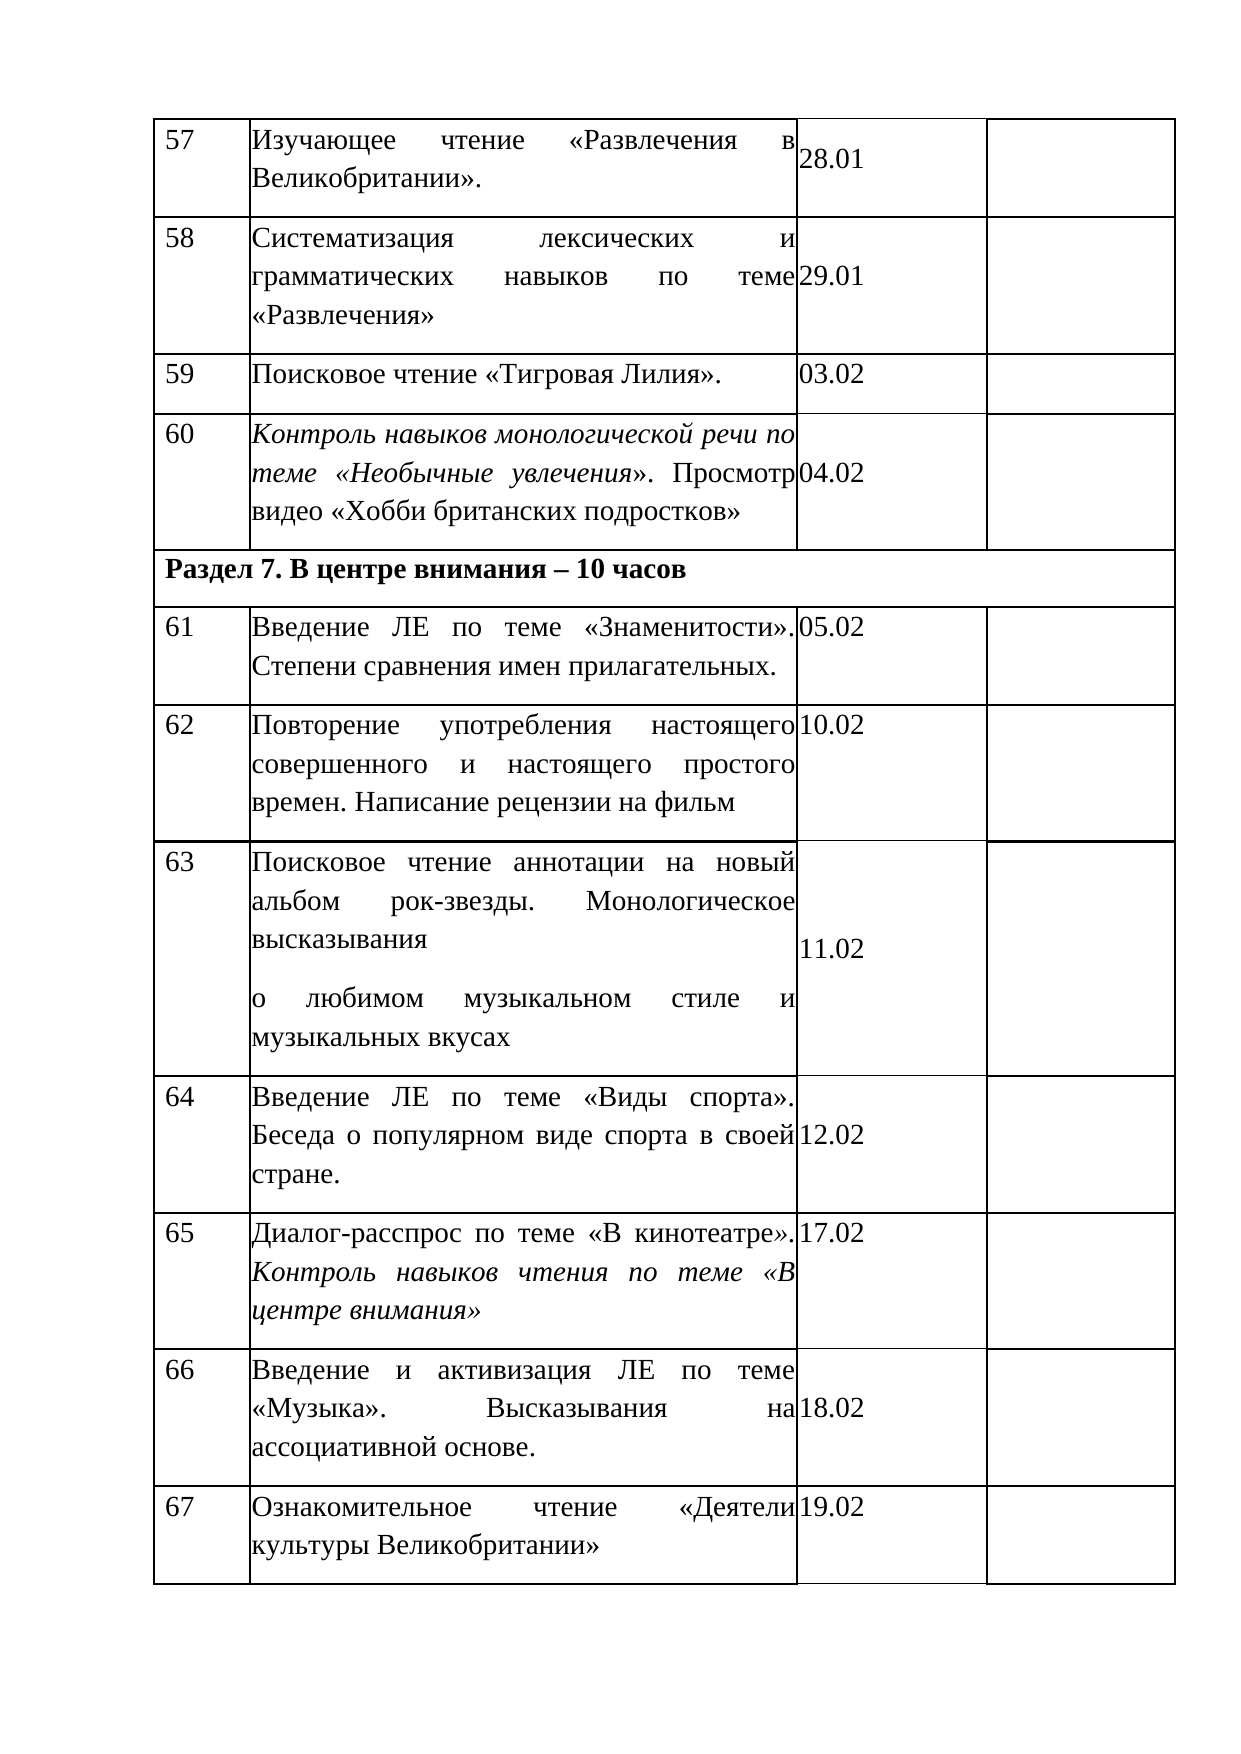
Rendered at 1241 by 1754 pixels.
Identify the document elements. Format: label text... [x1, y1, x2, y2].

table_cell 57 [155, 120, 249, 216]
table_cell Введение ЛЕ по теме «Виды спорта». Беседа о популярном виде спорта в своей стране. [251, 1077, 796, 1212]
table_cell 67 [155, 1487, 249, 1583]
table_cell Поисковое чтение «Тигровая Лилия». [251, 355, 796, 412]
table_cell 58 [155, 218, 249, 353]
table_cell [988, 1487, 1174, 1583]
table_cell 65 [155, 1214, 249, 1348]
table_cell Раздел 7. В центре внимания – 10 часов [155, 551, 1174, 606]
table_cell [988, 1077, 1174, 1212]
table_cell [988, 608, 1174, 704]
table_cell [988, 1214, 1174, 1348]
table_cell Контроль навыков монологической речи по теме «Необычные увлечения». Просмотр видео «Хобби британских подростков» [251, 415, 796, 549]
table_cell Систематизация лексических и грамматических навыков по теме «Развлечения» [251, 218, 796, 353]
table_cell 60 [155, 415, 249, 549]
table_cell 64 [155, 1077, 249, 1212]
table_cell [988, 120, 1174, 216]
table_cell 05.02 [798, 608, 986, 704]
table_cell 12.02 [798, 1076, 986, 1212]
table_cell [988, 415, 1174, 549]
table_cell 04.02 [798, 414, 986, 549]
table_cell 10.02 [798, 706, 986, 840]
table_cell Ознакомительное чтение «Деятели культуры Великобритании» [251, 1487, 796, 1583]
table_cell Введение ЛЕ по теме «Знаменитости». Степени сравнения имен прилагательных. [251, 608, 796, 704]
table_cell [988, 843, 1174, 1075]
table_cell 17.02 [798, 1214, 986, 1348]
table_cell 62 [155, 706, 249, 840]
table_cell [988, 355, 1174, 412]
table_cell 11.02 [798, 841, 986, 1075]
table_cell 19.02 [798, 1487, 986, 1583]
table_cell 63 [155, 843, 249, 1075]
table_cell [988, 218, 1174, 353]
table_cell [988, 1350, 1174, 1485]
table_cell Введение и активизация ЛЕ по теме «Музыка». Высказывания на ассоциативной основе. [251, 1350, 796, 1485]
table_cell [988, 706, 1174, 840]
table_cell 61 [155, 608, 249, 704]
table_cell 66 [155, 1350, 249, 1485]
table_cell Диалог-расспрос по теме «В кинотеатре». Контроль навыков чтения по теме «В центре внимания» [251, 1214, 796, 1348]
table_cell 28.01 [798, 119, 986, 216]
table_cell 29.01 [798, 218, 986, 353]
table_cell Изучающее чтение «Развлечения в Великобритании». [251, 120, 796, 216]
table_cell Повторение употребления настоящего совершенного и настоящего простого времен. Написание рецензии на фильм [251, 706, 796, 840]
table_cell 03.02 [798, 355, 986, 412]
table_cell 18.02 [798, 1349, 986, 1485]
table_cell 59 [155, 355, 249, 412]
table_cell Поисковое чтение аннотации на новый альбом рок-звезды. Монологическое высказывания о любимом музыкальном стиле и музыкальных вкусах [251, 843, 796, 1075]
